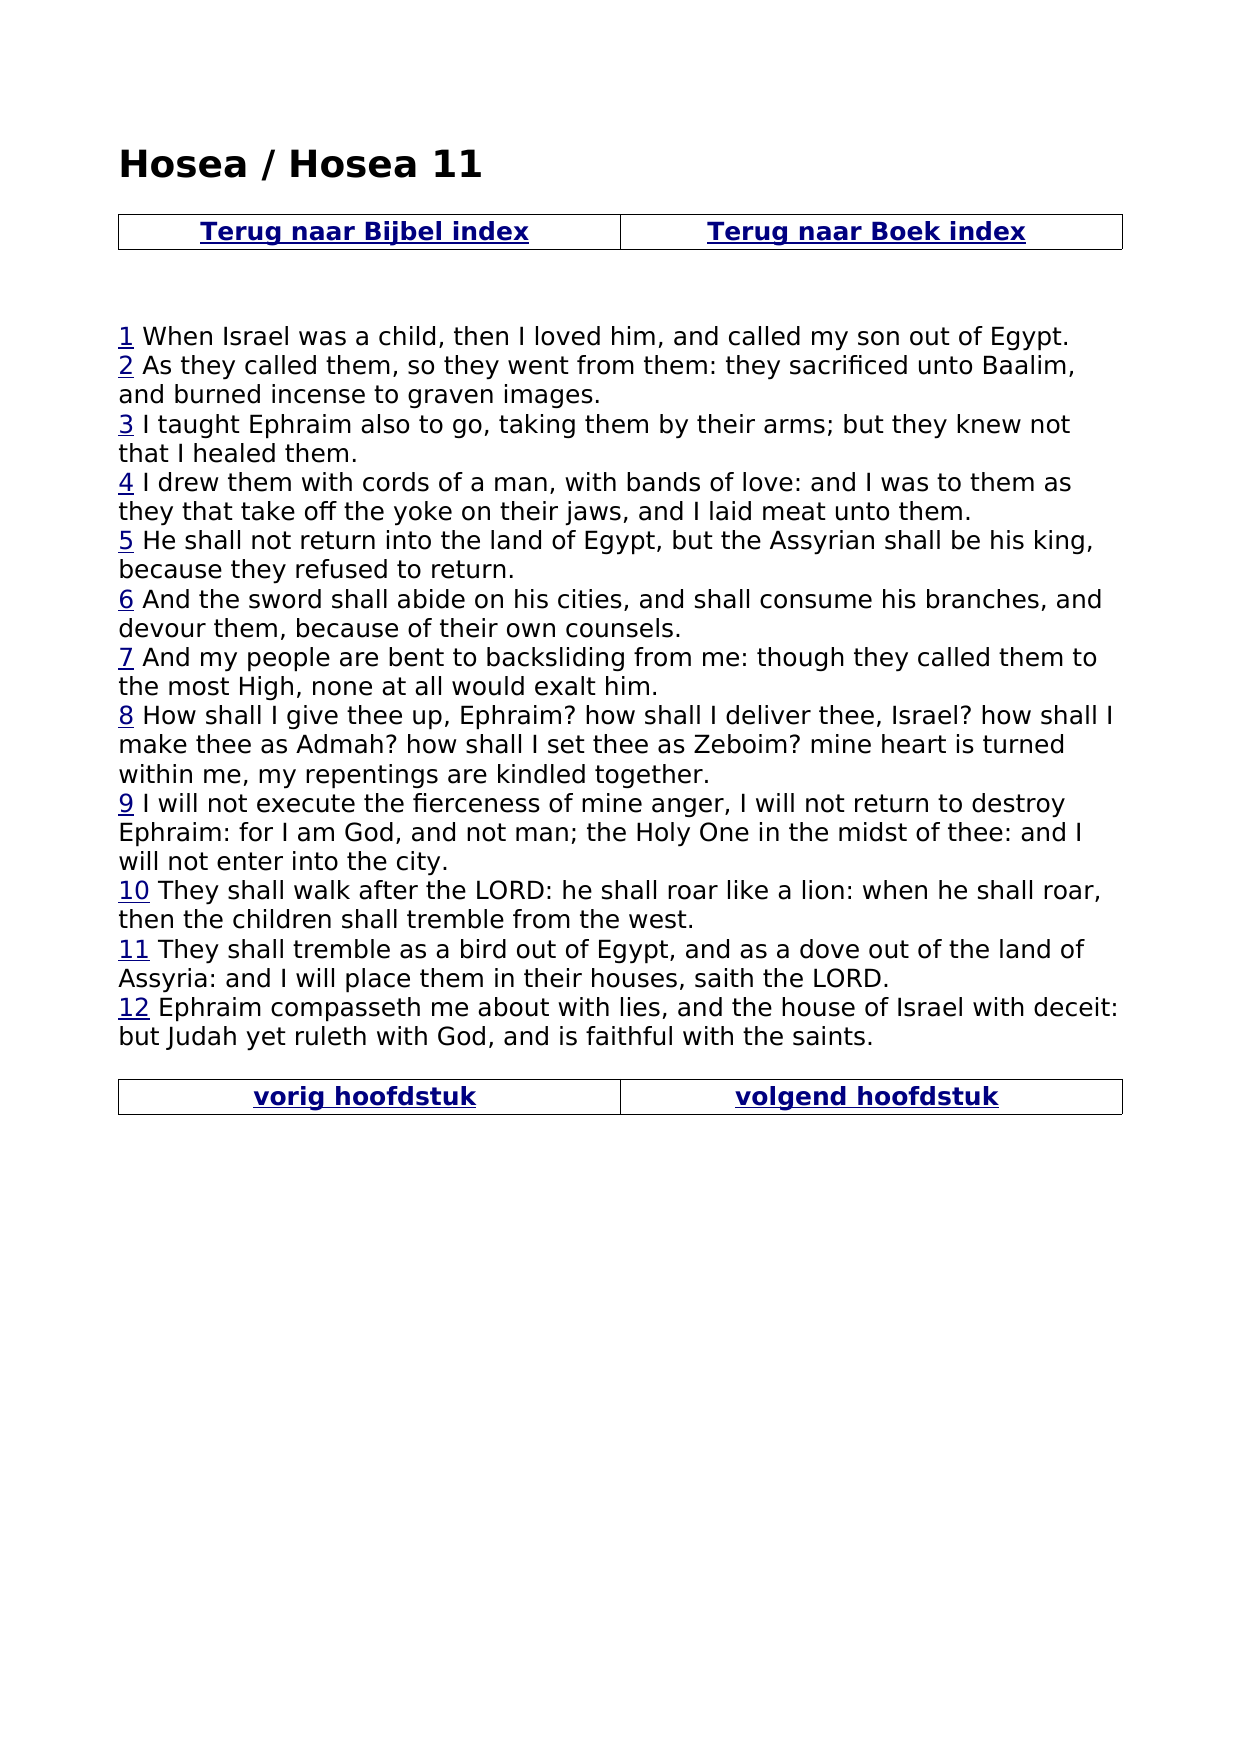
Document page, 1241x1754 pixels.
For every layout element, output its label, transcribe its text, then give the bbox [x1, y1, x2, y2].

table_header volgend hoofdstuk [621, 1080, 1122, 1114]
table_header Terug naar Bijbel index [119, 215, 620, 249]
subtitle Hosea / Hosea 11 [118, 143, 1122, 187]
table_header vorig hoofdstuk [119, 1080, 620, 1114]
table_header Terug naar Boek index [621, 215, 1122, 249]
text 1 When Israel was a child, then I loved him, and called my son out of Egypt. 2 As they called them, so they went from them: they sacrificed unto Baalim, and burned incense to graven images. 3 I taught Ephraim also to go, taking them by their arms; but they knew not that I healed them. 4 I drew them with cords of a man, with bands of love: and I was to them as they that take off the yoke on their jaws, and I laid meat unto them. 5 He shall not return into the land of Egypt, but the Assyrian shall be his king, because they refused to return. 6 And the sword shall abide on his cities, and shall consume his branches, and devour them, because of their own counsels. 7 And my people are bent to backsliding from me: though they called them to the most High, none at all would exalt him. 8 How shall I give thee up, Ephraim? how shall I deliver thee, Israel? how shall I make thee as Admah? how shall I set thee as Zeboim? mine heart is turned within me, my repentings are kindled together. 9 I will not execute the fierceness of mine anger, I will not return to destroy Ephraim: for I am God, and not man; the Holy One in the midst of thee: and I will not enter into the city. 10 They shall walk after the LORD: he shall roar like a lion: when he shall roar, then the children shall tremble from the west. 11 They shall tremble as a bird out of Egypt, and as a dove out of the land of Assyria: and I will place them in their houses, saith the LORD. 12 Ephraim compasseth me about with lies, and the house of Israel with deceit: but Judah yet ruleth with God, and is faithful with the saints. [118, 264, 1122, 1052]
